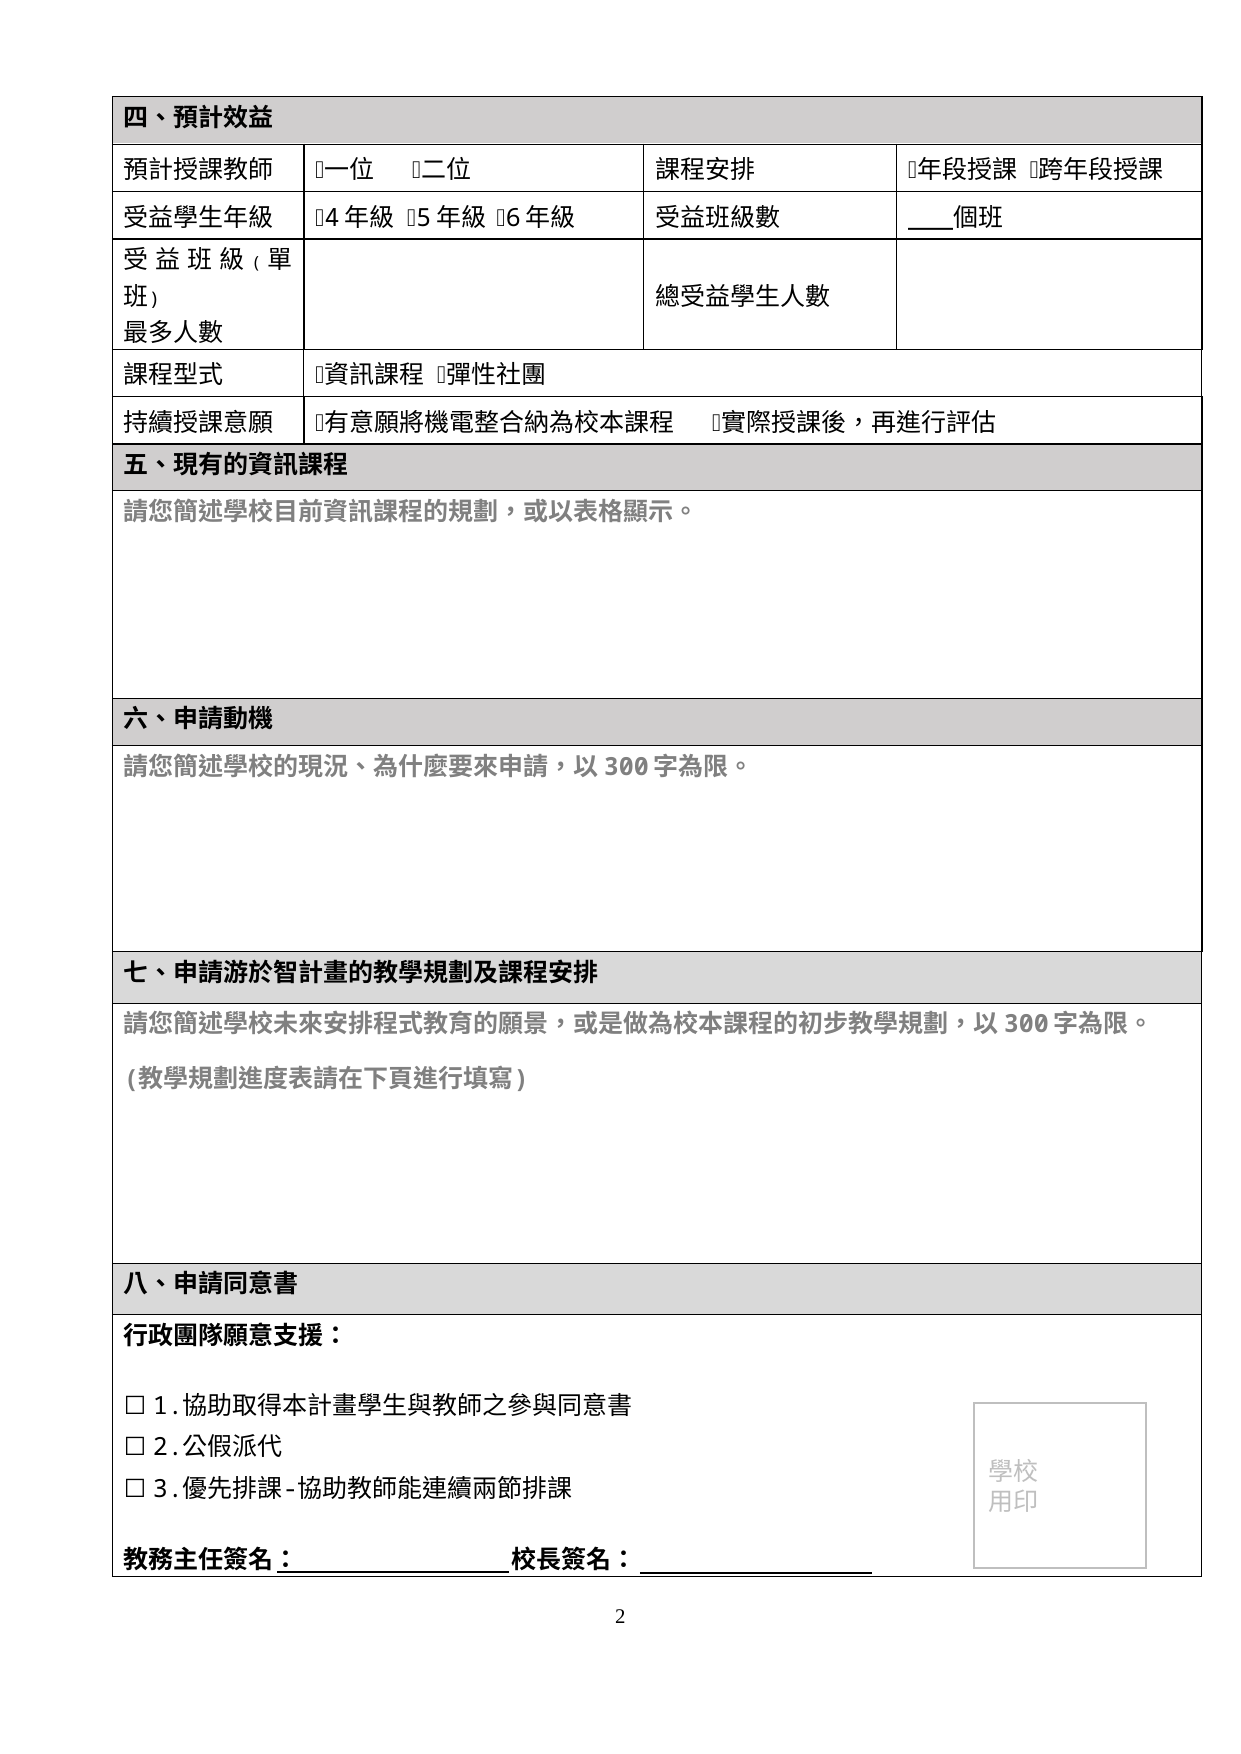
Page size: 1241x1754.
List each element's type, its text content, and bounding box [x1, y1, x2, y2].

table_cell 一位 二位 [305, 145, 643, 191]
table_cell 受益學生年級 [113, 192, 303, 238]
table_cell 持續授課意願 [113, 397, 303, 443]
table_cell [897, 240, 1201, 348]
table_cell 請您簡述學校的現況、為什麼要來申請，以300字為限。 [113, 746, 1201, 951]
table_cell 總受益學生人數 [644, 240, 896, 348]
table_cell 課程型式 [113, 350, 303, 396]
table_cell 六、申請動機 [113, 699, 1201, 745]
table_cell 請您簡述學校目前資訊課程的規劃，或以表格顯示。 [113, 491, 1201, 698]
table_cell 受益班級(單班) 最多人數 [113, 240, 303, 348]
table_cell 八、申請同意書 [113, 1264, 1201, 1314]
table_cell 課程安排 [644, 145, 896, 191]
table_cell 四、預計效益 [113, 97, 1201, 143]
table_cell [305, 240, 643, 348]
table_cell 資訊課程 彈性社團 [304, 350, 1201, 396]
table_cell 行政團隊願意支援： ☐ 1.協助取得本計畫學生與教師之參與同意書 ☐ 2.公假派代 ☐ 3.優先排課-協助教師能連續兩節排課 教務主任簽名： 校長簽名： [113, 1315, 1201, 1576]
table_cell 年段授課 跨年段授課 [897, 145, 1201, 191]
table_cell 五、現有的資訊課程 [113, 445, 1201, 490]
table_cell 七、申請游於智計畫的教學規劃及課程安排 [113, 952, 1201, 1003]
table_cell ___個班 [897, 192, 1201, 238]
table_cell 請您簡述學校未來安排程式教育的願景，或是做為校本課程的初步教學規劃，以300字為限。 (教學規劃進度表請在下頁進行填寫) [113, 1004, 1201, 1263]
table_cell 預計授課教師 [113, 145, 303, 191]
table_cell 受益班級數 [644, 192, 896, 238]
table_cell 4年級 5年級 6年級 [305, 192, 643, 238]
table_cell 有意願將機電整合納為校本課程 實際授課後，再進行評估 [305, 397, 1201, 443]
